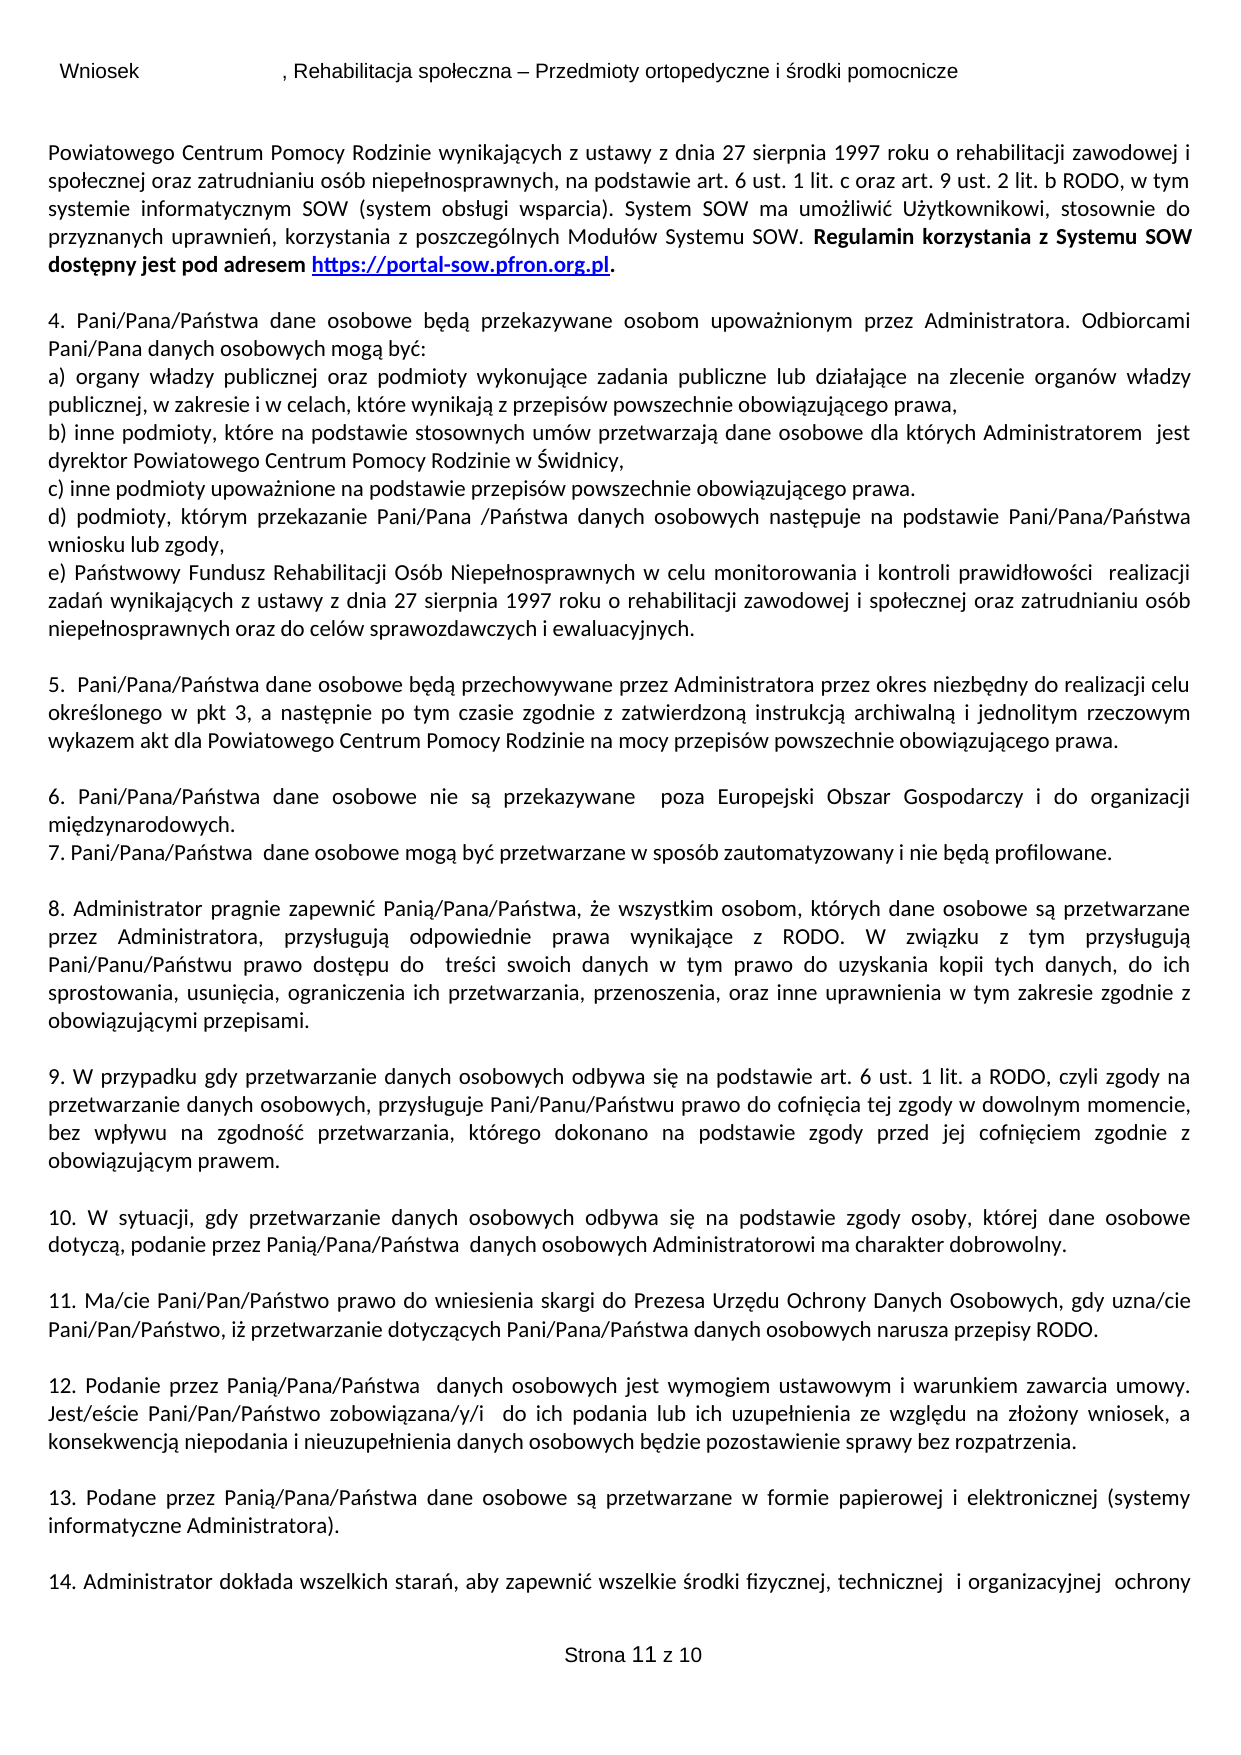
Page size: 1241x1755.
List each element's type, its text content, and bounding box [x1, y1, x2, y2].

text 10. W sytuacji, gdy przetwarzanie danych osobowych odbywa się na podstawie zgody osoby, której dane osobowe dotyczą, podanie przez Panią/Pana/Państwa danych osobowych Administratorowi ma charakter dobrowolny. [48, 1203, 1193, 1259]
text 14. Administrator dokłada wszelkich starań, aby zapewnić wszelkie środki fizycznej, technicznej i organizacyjnej ochrony [48, 1567, 1193, 1595]
text 13. Podane przez Panią/Pana/Państwa dane osobowe są przetwarzane w formie papierowej i elektronicznej (systemy informatyczne Administratora). [48, 1483, 1193, 1539]
text a) organy władzy publicznej oraz podmioty wykonujące zadania publiczne lub działające na zlecenie organów władzy publicznej, w zakresie i w celach, które wynikają z przepisów powszechnie obowiązującego prawa, [48, 362, 1193, 418]
text 12. Podanie przez Panią/Pana/Państwa danych osobowych jest wymogiem ustawowym i warunkiem zawarcia umowy. Jest/eście Pani/Pan/Państwo zobowiązana/y/i do ich podania lub ich uzupełnienia ze względu na złożony wniosek, a konsekwencją niepodania i nieuzupełnienia danych osobowych będzie pozostawienie sprawy bez rozpatrzenia. [48, 1371, 1193, 1455]
text 4. Pani/Pana/Państwa dane osobowe będą przekazywane osobom upoważnionym przez Administratora. Odbiorcami Pani/Pana danych osobowych mogą być: [48, 306, 1193, 362]
text e) Państwowy Fundusz Rehabilitacji Osób Niepełnosprawnych w celu monitorowania i kontroli prawidłowości realizacji zadań wynikających z ustawy z dnia 27 sierpnia 1997 roku o rehabilitacji zawodowej i społecznej oraz zatrudnianiu osób niepełnosprawnych oraz do celów sprawozdawczych i ewaluacyjnych. [48, 558, 1193, 642]
text 6. Pani/Pana/Państwa dane osobowe nie są przekazywane poza Europejski Obszar Gospodarczy i do organizacji międzynarodowych. [48, 782, 1193, 838]
text 8. Administrator pragnie zapewnić Panią/Pana/Państwa, że wszystkim osobom, których dane osobowe są przetwarzane przez Administratora, przysługują odpowiednie prawa wynikające z RODO. W związku z tym przysługują Pani/Panu/Państwu prawo dostępu do treści swoich danych w tym prawo do uzyskania kopii tych danych, do ich sprostowania, usunięcia, ograniczenia ich przetwarzania, przenoszenia, oraz inne uprawnienia w tym zakresie zgodnie z obowiązującymi przepisami. [48, 894, 1193, 1034]
text 11. Ma/cie Pani/Pan/Państwo prawo do wniesienia skargi do Prezesa Urzędu Ochrony Danych Osobowych, gdy uzna/cie Pani/Pan/Państwo, iż przetwarzanie dotyczących Pani/Pana/Państwa danych osobowych narusza przepisy RODO. [48, 1287, 1193, 1343]
text 9. W przypadku gdy przetwarzanie danych osobowych odbywa się na podstawie art. 6 ust. 1 lit. a RODO, czyli zgody na przetwarzanie danych osobowych, przysługuje Pani/Panu/Państwu prawo do cofnięcia tej zgody w dowolnym momencie, bez wpływu na zgodność przetwarzania, którego dokonano na podstawie zgody przed jej cofnięciem zgodnie z obowiązującym prawem. [48, 1062, 1193, 1174]
text 7. Pani/Pana/Państwa dane osobowe mogą być przetwarzane w sposób zautomatyzowany i nie będą profilowane. [48, 838, 1193, 866]
text 5. Pani/Pana/Państwa dane osobowe będą przechowywane przez Administratora przez okres niezbędny do realizacji celu określonego w pkt 3, a następnie po tym czasie zgodnie z zatwierdzoną instrukcją archiwalną i jednolitym rzeczowym wykazem akt dla Powiatowego Centrum Pomocy Rodzinie na mocy przepisów powszechnie obowiązującego prawa. [48, 670, 1193, 754]
text d) podmioty, którym przekazanie Pani/Pana /Państwa danych osobowych następuje na podstawie Pani/Pana/Państwa wniosku lub zgody, [48, 502, 1193, 558]
text b) inne podmioty, które na podstawie stosownych umów przetwarzają dane osobowe dla których Administratorem jest dyrektor Powiatowego Centrum Pomocy Rodzinie w Świdnicy, [48, 418, 1193, 474]
text Powiatowego Centrum Pomocy Rodzinie wynikających z ustawy z dnia 27 sierpnia 1997 roku o rehabilitacji zawodowej i społecznej oraz zatrudnianiu osób niepełnosprawnych, na podstawie art. 6 ust. 1 lit. c oraz art. 9 ust. 2 lit. b RODO, w tym systemie informatycznym SOW (system obsługi wsparcia). System SOW ma umożliwić Użytkownikowi, stosownie do przyznanych uprawnień, korzystania z poszczególnych Modułów Systemu SOW. Regulamin korzystania z Systemu SOW dostępny jest pod adresem https://portal-sow.pfron.org.pl. [48, 138, 1193, 278]
text c) inne podmioty upoważnione na podstawie przepisów powszechnie obowiązującego prawa. [48, 474, 1193, 502]
